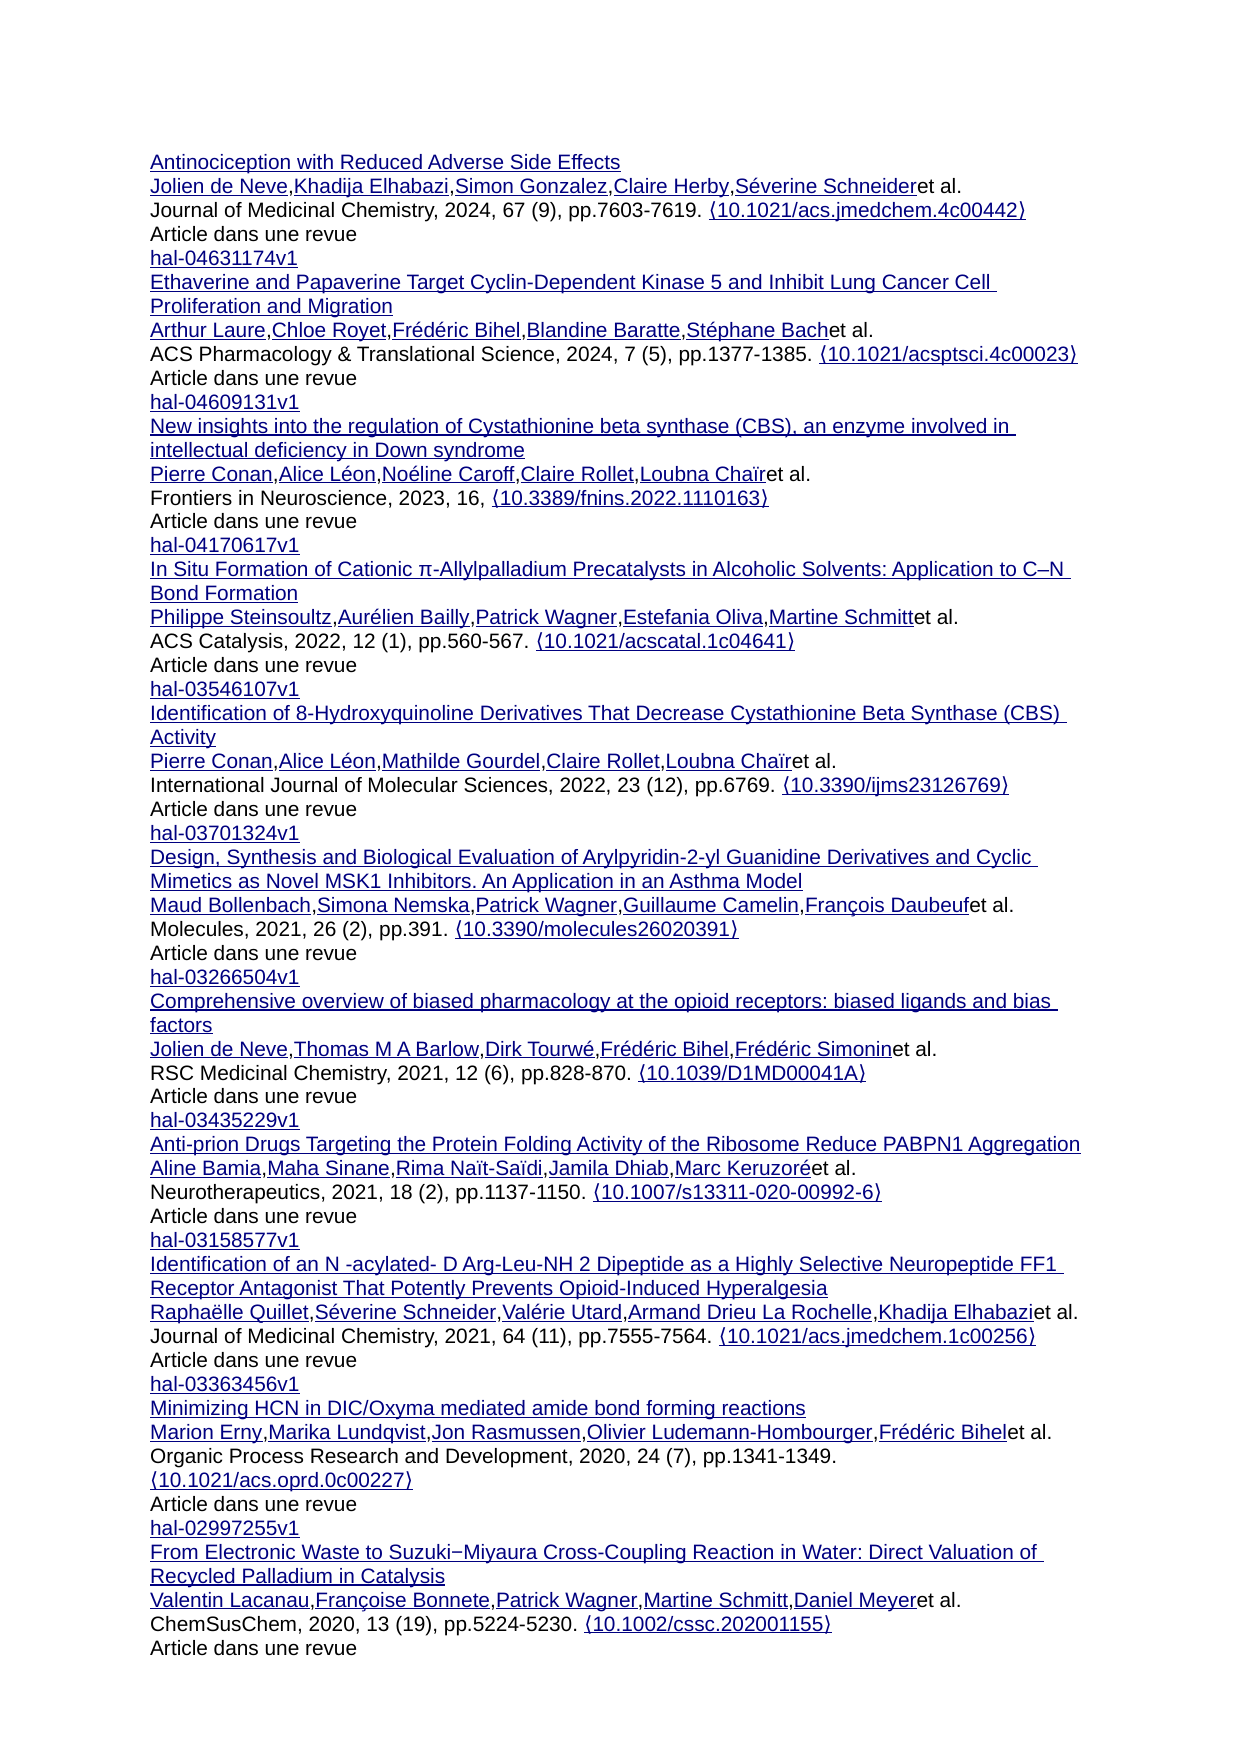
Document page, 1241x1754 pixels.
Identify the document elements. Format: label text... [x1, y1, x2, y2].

table_cell Identification of an N -acylated- D Arg-Leu-NH 2 Dipeptide as a Highly Selective Neuropeptide FF1 Receptor Antagonist That Potently Prevents Opioid-Induced Hyperalgesia Raphaëlle Quillet,Séverine Schneider,Valérie Utard,Armand Drieu La Rochelle,Khadija Elhabaziet al. Journal of Medicinal Chemistry, 2021, 64 (11), pp.7555-7564. ⟨10.1021/acs.jmedchem.1c00256⟩ Article dans une revue hal-03363456v1 [150, 1252, 1090, 1396]
table_cell Identification of 8-Hydroxyquinoline Derivatives That Decrease Cystathionine Beta Synthase (CBS) Activity Pierre Conan,Alice Léon,Mathilde Gourdel,Claire Rollet,Loubna Chaïret al. International Journal of Molecular Sciences, 2022, 23 (12), pp.6769. ⟨10.3390/ijms23126769⟩ Article dans une revue hal-03701324v1 [150, 701, 1090, 845]
table_cell Design, Synthesis and Biological Evaluation of Arylpyridin-2-yl Guanidine Derivatives and Cyclic Mimetics as Novel MSK1 Inhibitors. An Application in an Asthma Model Maud Bollenbach,Simona Nemska,Patrick Wagner,Guillaume Camelin,François Daubeufet al. Molecules, 2021, 26 (2), pp.391. ⟨10.3390/molecules26020391⟩ Article dans une revue hal-03266504v1 [150, 845, 1090, 988]
table_cell Ethaverine and Papaverine Target Cyclin-Dependent Kinase 5 and Inhibit Lung Cancer Cell Proliferation and Migration Arthur Laure,Chloe Royet,Frédéric Bihel,Blandine Baratte,Stéphane Bachet al. ACS Pharmacology & Translational Science, 2024, 7 (5), pp.1377-1385. ⟨10.1021/acsptsci.4c00023⟩ Article dans une revue hal-04609131v1 [150, 270, 1090, 413]
table_cell Anti-prion Drugs Targeting the Protein Folding Activity of the Ribosome Reduce PABPN1 Aggregation Aline Bamia,Maha Sinane,Rima Naït-Saïdi,Jamila Dhiab,Marc Keruzoréet al. Neurotherapeutics, 2021, 18 (2), pp.1137-1150. ⟨10.1007/s13311-020-00992-6⟩ Article dans une revue hal-03158577v1 [150, 1132, 1090, 1252]
table_cell Minimizing HCN in DIC/Oxyma mediated amide bond forming reactions Marion Erny,Marika Lundqvist,Jon Rasmussen,Olivier Ludemann-Hombourger,Frédéric Bihelet al. Organic Process Research and Development, 2020, 24 (7), pp.1341-1349. ⟨10.1021/acs.oprd.0c00227⟩ Article dans une revue hal-02997255v1 [150, 1396, 1090, 1539]
table_cell In Situ Formation of Cationic π-Allylpalladium Precatalysts in Alcoholic Solvents: Application to C–N Bond Formation Philippe Steinsoultz,Aurélien Bailly,Patrick Wagner,Estefania Oliva,Martine Schmittet al. ACS Catalysis, 2022, 12 (1), pp.560-567. ⟨10.1021/acscatal.1c04641⟩ Article dans une revue hal-03546107v1 [150, 557, 1090, 701]
table_cell From Electronic Waste to Suzuki−Miyaura Cross‐Coupling Reaction in Water: Direct Valuation of Recycled Palladium in Catalysis Valentin Lacanau,Françoise Bonnete,Patrick Wagner,Martine Schmitt,Daniel Meyeret al. ChemSusChem, 2020, 13 (19), pp.5224-5230. ⟨10.1002/cssc.202001155⟩ Article dans une revue [150, 1540, 1090, 1659]
table_cell Antinociception with Reduced Adverse Side Effects Jolien de Neve,Khadija Elhabazi,Simon Gonzalez,Claire Herby,Séverine Schneideret al. Journal of Medicinal Chemistry, 2024, 67 (9), pp.7603-7619. ⟨10.1021/acs.jmedchem.4c00442⟩ Article dans une revue hal-04631174v1 [150, 150, 1090, 270]
table_cell Comprehensive overview of biased pharmacology at the opioid receptors: biased ligands and bias factors Jolien de Neve,Thomas M A Barlow,Dirk Tourwé,Frédéric Bihel,Frédéric Simoninet al. RSC Medicinal Chemistry, 2021, 12 (6), pp.828-870. ⟨10.1039/D1MD00041A⟩ Article dans une revue hal-03435229v1 [150, 989, 1090, 1132]
table_cell New insights into the regulation of Cystathionine beta synthase (CBS), an enzyme involved in intellectual deficiency in Down syndrome Pierre Conan,Alice Léon,Noéline Caroff,Claire Rollet,Loubna Chaïret al. Frontiers in Neuroscience, 2023, 16, ⟨10.3389/fnins.2022.1110163⟩ Article dans une revue hal-04170617v1 [150, 414, 1090, 557]
